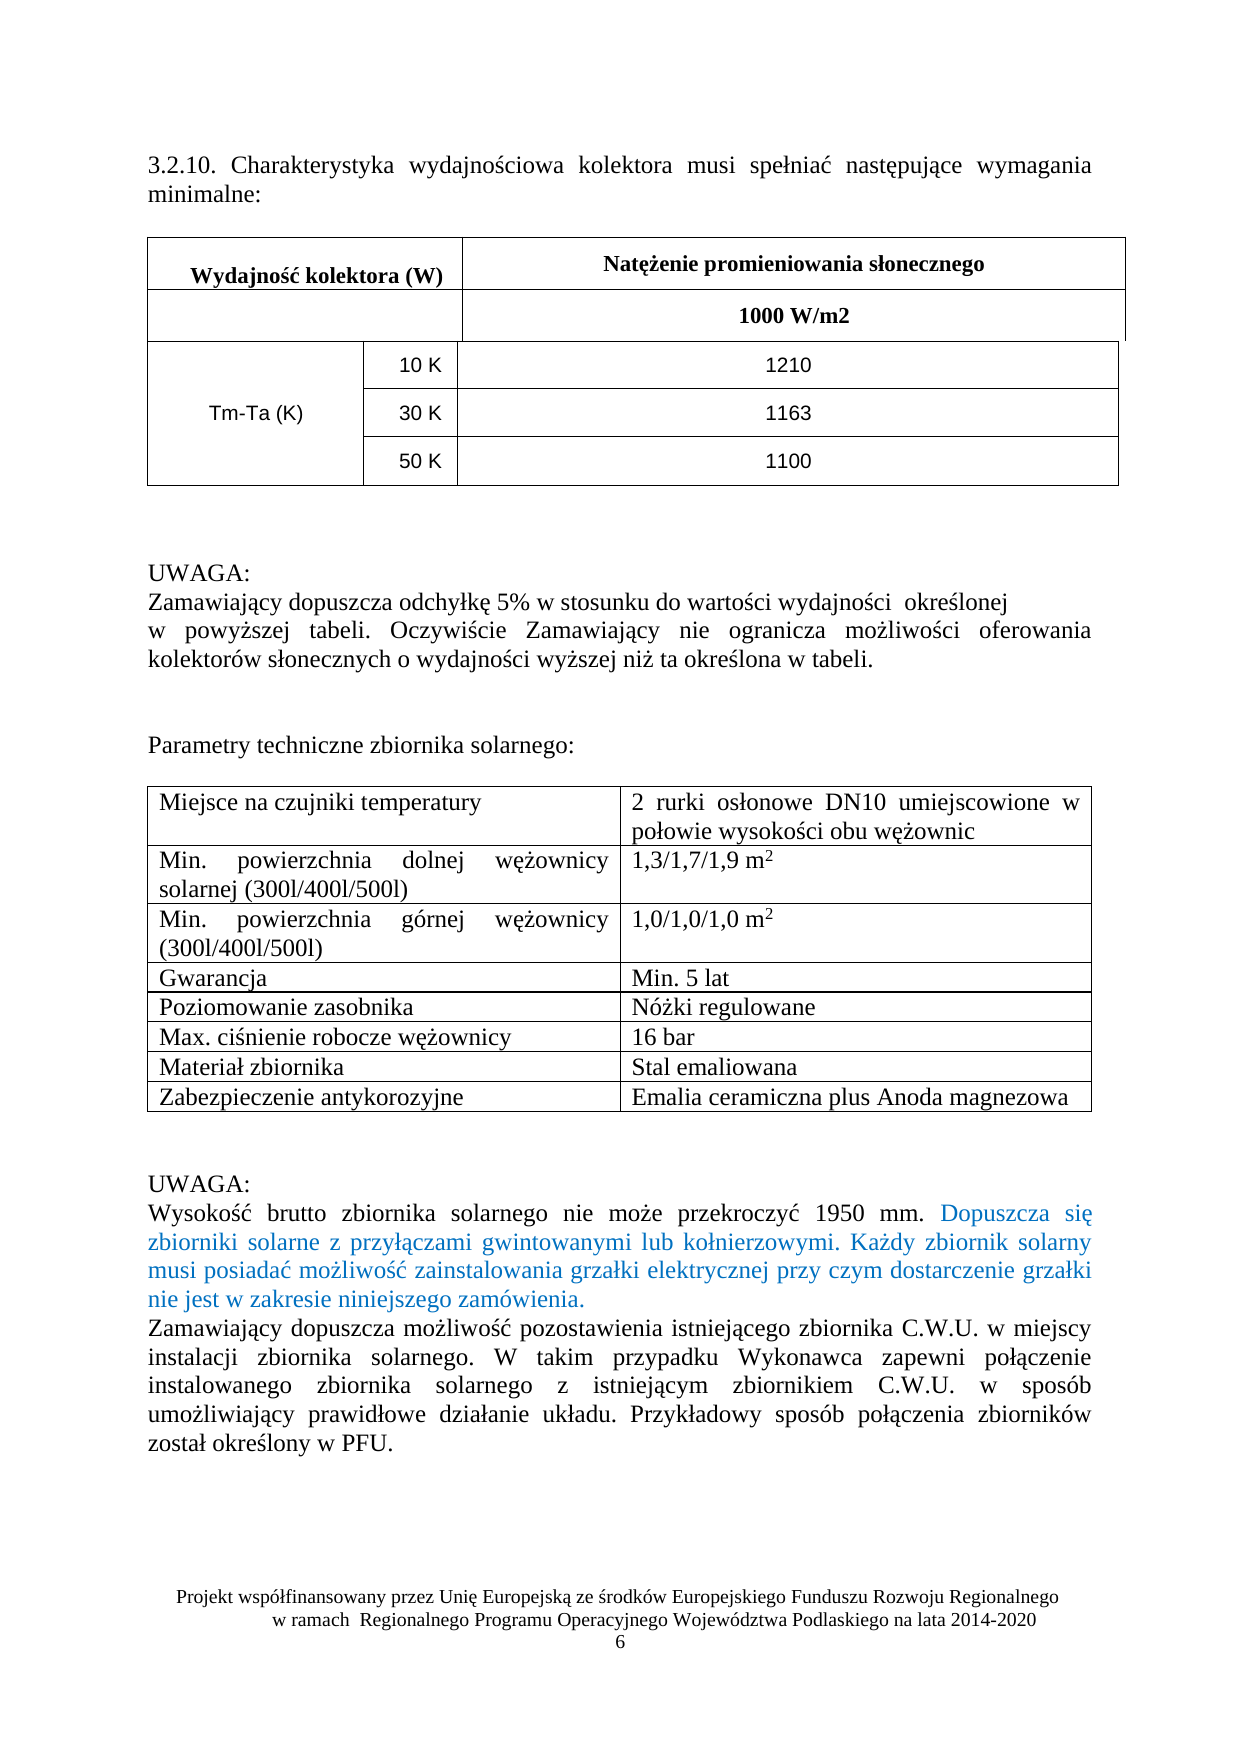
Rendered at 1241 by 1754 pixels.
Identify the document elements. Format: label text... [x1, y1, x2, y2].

table_cell Emalia ceramiczna plus Anoda magnezowa [621, 1082, 1091, 1111]
text 3.2.10. Charakterystyka wydajnościowa kolektora musi spełniać następujące wymagania minimalne: [148, 150, 1092, 208]
table_cell 50 K [364, 437, 457, 485]
table_cell 1,3/1,7/1,9 m2 [621, 846, 1091, 903]
table_cell Min. powierzchnia dolnej wężownicy solarnej (300l/400l/500l) [148, 846, 620, 903]
table_cell [1119, 436, 1126, 485]
table_cell Min. powierzchnia górnej wężownicy (300l/400l/500l) [148, 904, 620, 962]
table_cell Materiał zbiornika [148, 1052, 620, 1081]
table_cell Max. ciśnienie robocze wężownicy [148, 1022, 620, 1051]
table_cell Zabezpieczenie antykorozyjne [148, 1082, 620, 1111]
table_cell 1210 [458, 342, 1118, 388]
table_cell Gwarancja [148, 963, 620, 991]
table_header Wydajność kolektora (W) [148, 238, 462, 289]
table_cell 1000 W/m2 [463, 290, 1125, 341]
table_cell Tm-Ta (K) [148, 342, 363, 485]
table_cell Min. 5 lat [621, 963, 1091, 991]
table_cell [148, 290, 462, 341]
table_cell Nóżki regulowane [621, 993, 1091, 1021]
table_header Natężenie promieniowania słonecznego [463, 238, 1125, 289]
text Wysokość brutto zbiornika solarnego nie może przekroczyć 1950 mm. Dopuszcza się zbiorniki solarne z przyłączami gwintowanymi lub kołnierzowymi. Każdy zbiornik solarny musi posiadać możliwość zainstalowania grzałki elektrycznej przy czym dostarczenie grzałki nie jest w zakresie niniejszego zamówienia. [148, 1198, 1092, 1313]
table_cell 1,0/1,0/1,0 m2 [621, 904, 1091, 962]
text UWAGA: [148, 1169, 1092, 1198]
table_header 2 rurki osłonowe DN10 umiejscowione w połowie wysokości obu wężownic [621, 787, 1091, 844]
table_cell 16 bar [621, 1022, 1091, 1051]
text Zamawiający dopuszcza odchyłkę 5% w stosunku do wartości wydajności określonej [148, 587, 1092, 615]
table_cell 1100 [458, 437, 1118, 485]
table_cell 30 K [364, 389, 457, 436]
text Parametry techniczne zbiornika solarnego: [148, 730, 1092, 759]
text Zamawiający dopuszcza możliwość pozostawienia istniejącego zbiornika C.W.U. w miejscy instalacji zbiornika solarnego. W takim przypadku Wykonawca zapewni połączenie instalowanego zbiornika solarnego z istniejącym zbiornikiem C.W.U. w sposób umożliwiający prawidłowe działanie układu. Przykładowy sposób połączenia zbiorników został określony w PFU. [148, 1313, 1092, 1457]
text w powyższej tabeli. Oczywiście Zamawiający nie ogranicza możliwości oferowania kolektorów słonecznych o wydajności wyższej niż ta określona w tabeli. [148, 615, 1092, 673]
table_header Miejsce na czujniki temperatury [148, 787, 620, 844]
table_cell [1119, 341, 1126, 388]
table_cell [1119, 388, 1126, 436]
table_cell Poziomowanie zasobnika [148, 993, 620, 1021]
table_cell 1163 [458, 389, 1118, 436]
table_cell Stal emaliowana [621, 1052, 1091, 1081]
table_cell 10 K [364, 342, 457, 388]
text UWAGA: [148, 558, 1092, 587]
